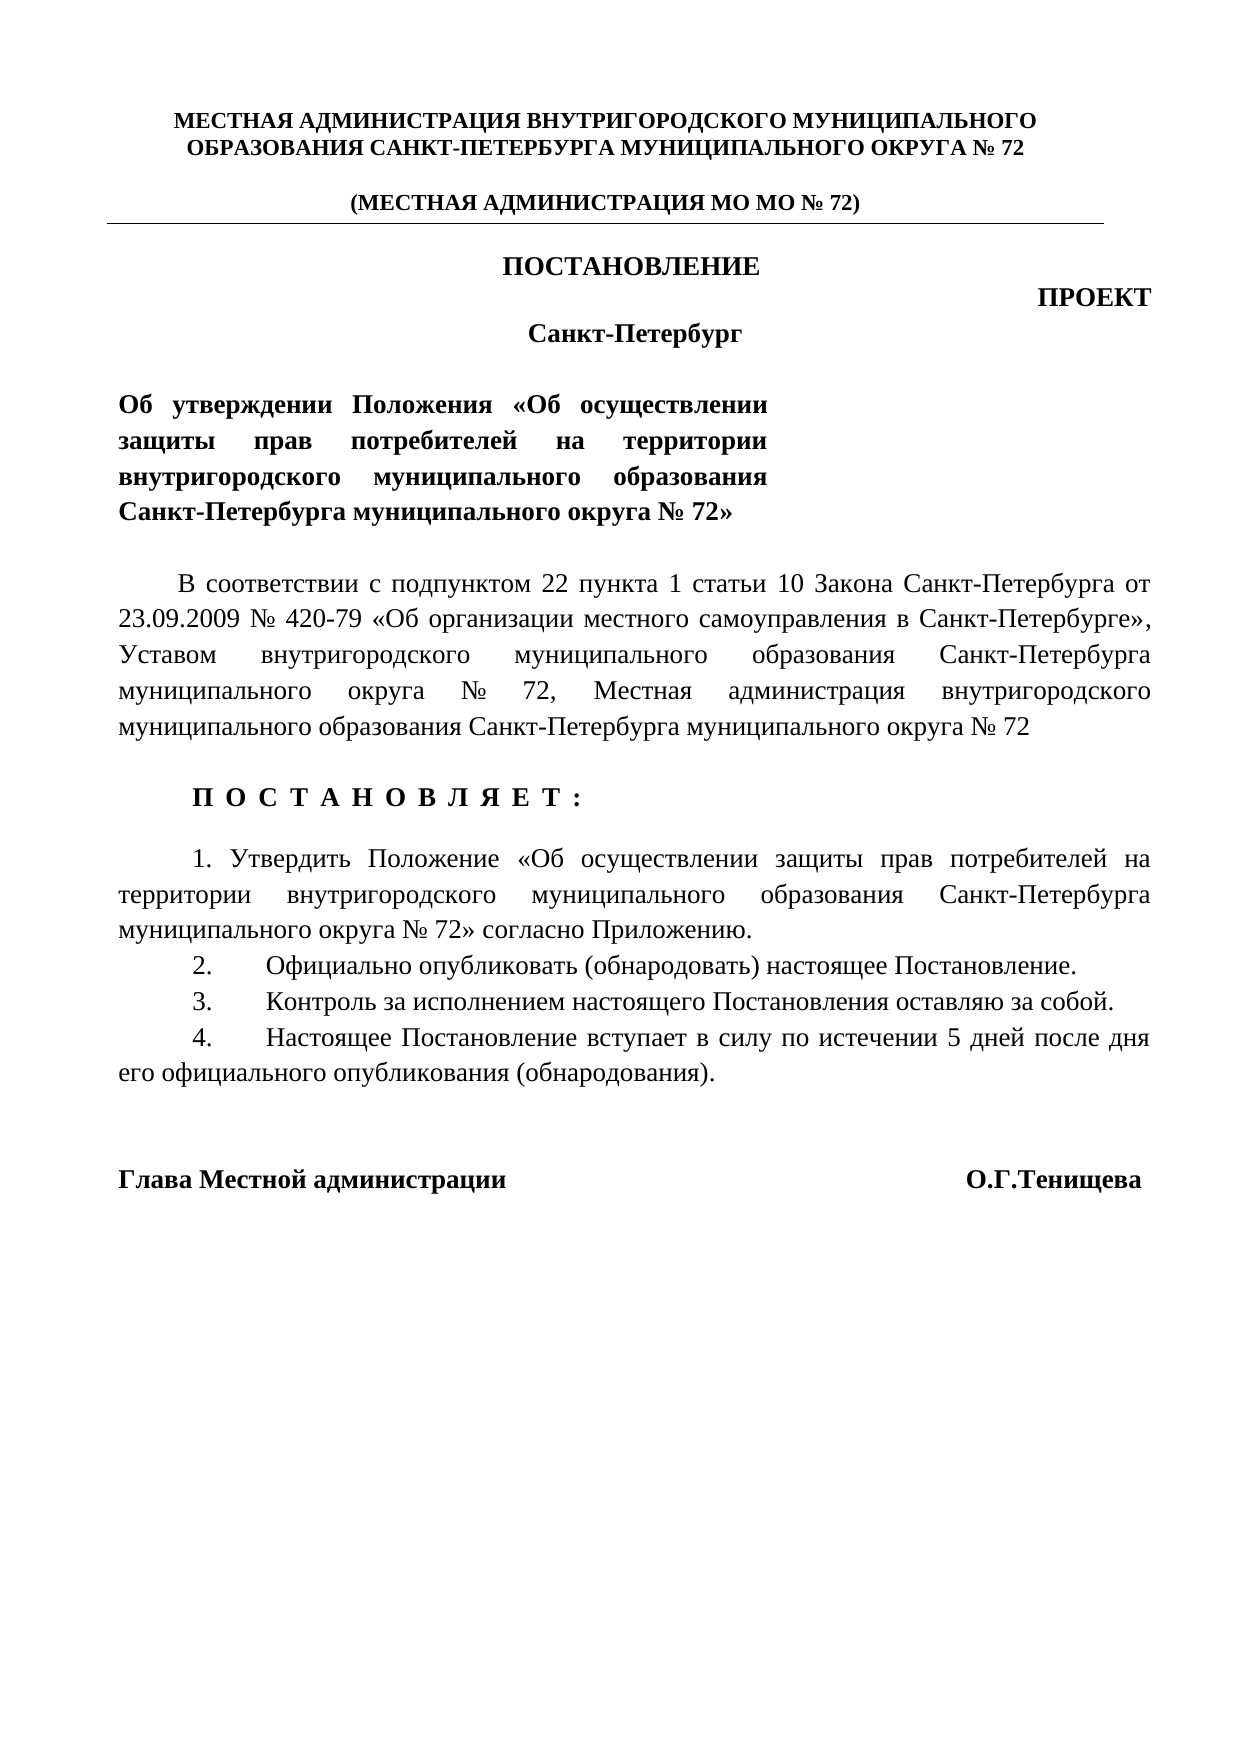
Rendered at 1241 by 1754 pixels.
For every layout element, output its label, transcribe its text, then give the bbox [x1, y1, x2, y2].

list Контроль за исполнением настоящего Постановления оставляю за собой. [118, 985, 1152, 1016]
text ПРОЕКТ [118, 281, 1152, 312]
text Об утверждении Положения «Об осуществлении защиты прав потребителей на территории внутригородского муниципального образования Санкт-Петербурга муниципального округа № 72» [118, 388, 768, 527]
text Санкт-Петербург [118, 317, 1152, 348]
list Официально опубликовать (обнародовать) настоящее Постановление. [118, 949, 1152, 980]
text ПОСТАНОВЛЕНИЕ [118, 250, 1152, 281]
text ПОСТАНОВЛЯЕТ: [118, 781, 1152, 812]
text В соответствии с подпунктом 22 пункта 1 статьи 10 Закона Санкт-Петербурга от 23.09.2009 № 420-79 «Об организации местного самоуправления в Санкт-Петербурге», Уставом внутригородского муниципального образования Санкт-Петербурга муниципального округа № 72, Местная администрация внутригородского муниципального образования Санкт-Петербурга муниципального округа № 72 [118, 567, 1152, 741]
table_header МЕСТНАЯ АДМИНИСТРАЦИЯ ВНУТРИГОРОДСКОГО МУНИЦИПАЛЬНОГО ОБРАЗОВАНИЯ САНКТ-ПЕТЕРБУРГА МУНИЦИПАЛЬНОГО ОКРУГА № 72 (МЕСТНАЯ АДМИНИСТРАЦИЯ МО МО № 72) [107, 108, 1104, 222]
title 1. Утвердить Положение «Об осуществлении защиты прав потребителей на территории внутригородского муниципального образования Санкт-Петербурга муниципального округа № 72» согласно Приложению. [118, 842, 1152, 944]
text Глава Местной администрации О.Г.Тенищева [118, 1163, 1152, 1195]
list Настоящее Постановление вступает в силу по истечении 5 дней после дня его официального опубликования (обнародования). [118, 1021, 1152, 1087]
